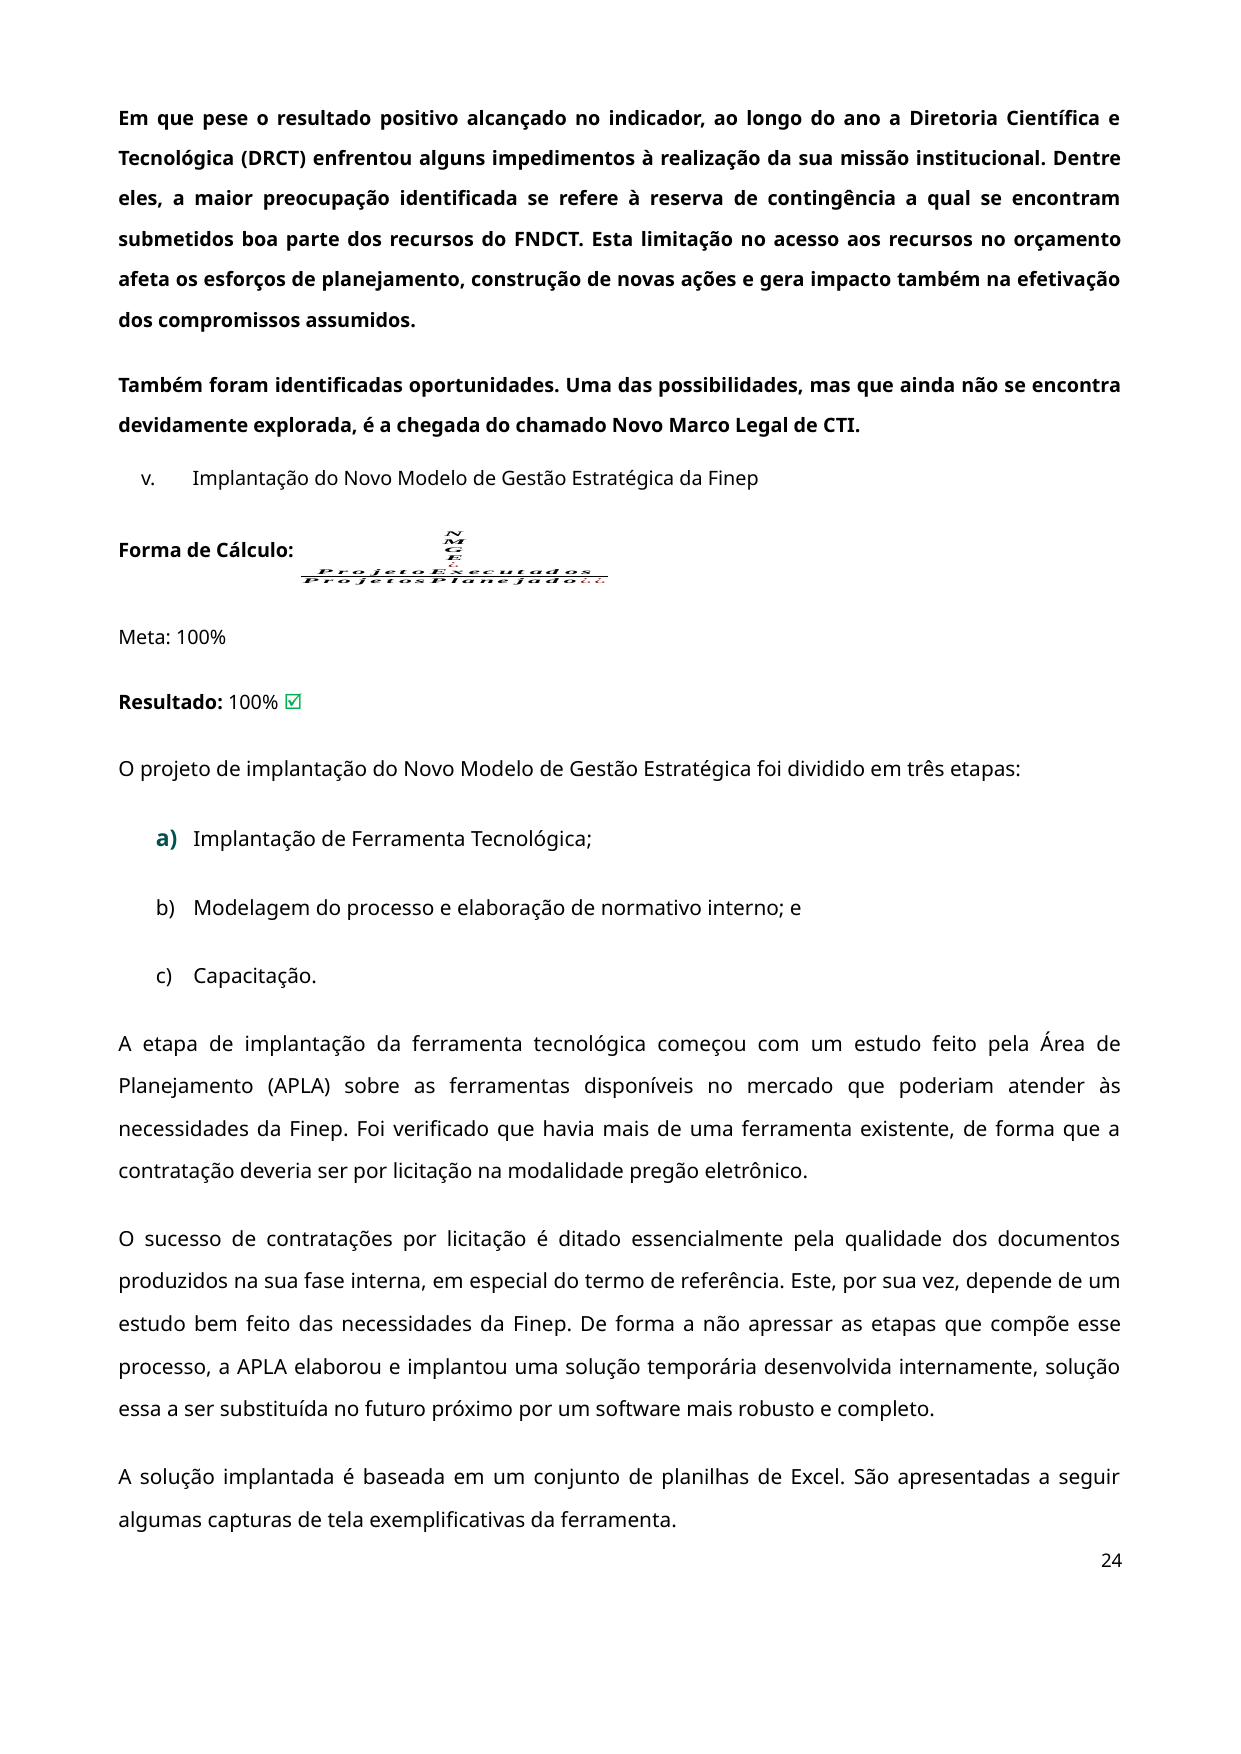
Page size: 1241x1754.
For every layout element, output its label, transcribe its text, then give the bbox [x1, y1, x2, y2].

list Modelagem do processo e elaboração de normativo interno; e [156, 893, 1122, 922]
text Meta: 100% [118, 623, 1122, 650]
list Implantação do Novo Modelo de Gestão Estratégica da Finep [155, 464, 1122, 492]
text O sucesso de contratações por licitação é ditado essencialmente pela qualidade dos documentos produzidos na sua fase interna, em especial do termo de referência. Este, por sua vez, depende de um estudo bem feito das necessidades da Finep. De forma a não apressar as etapas que compõe esse processo, a APLA elaborou e implantou uma solução temporária desenvolvida internamente, solução essa a ser substituída no futuro próximo por um software mais robusto e completo. [118, 1224, 1122, 1423]
text O projeto de implantação do Novo Modelo de Gestão Estratégica foi dividido em três etapas: [118, 754, 1122, 782]
text Forma de Cálculo: [118, 530, 1122, 585]
text Também foram identificadas oportunidades. Uma das possibilidades, mas que ainda não se encontra devidamente explorada, é a chegada do chamado Novo Marco Legal de CTI. [118, 371, 1122, 439]
list Implantação de Ferramenta Tecnológica; [156, 822, 1122, 853]
text Em que pese o resultado positivo alcançado no indicador, ao longo do ano a Diretoria Científica e Tecnológica (DRCT) enfrentou alguns impedimentos à realização da sua missão institucional. Dentre eles, a maior preocupação identificada se refere à reserva de contingência a qual se encontram submetidos boa parte dos recursos do FNDCT. Esta limitação no acesso aos recursos no orçamento afeta os esforços de planejamento, construção de novas ações e gera impacto também na efetivação dos compromissos assumidos. [118, 104, 1122, 333]
text Resultado: 100%  [118, 688, 1122, 716]
list Capacitação. [156, 961, 1122, 989]
text A solução implantada é baseada em um conjunto de planilhas de Excel. São apresentadas a seguir algumas capturas de tela exemplificativas da ferramenta. [118, 1462, 1122, 1533]
text A etapa de implantação da ferramenta tecnológica começou com um estudo feito pela Área de Planejamento (APLA) sobre as ferramentas disponíveis no mercado que poderiam atender às necessidades da Finep. Foi verificado que havia mais de uma ferramenta existente, de forma que a contratação deveria ser por licitação na modalidade pregão eletrônico. [118, 1029, 1122, 1185]
